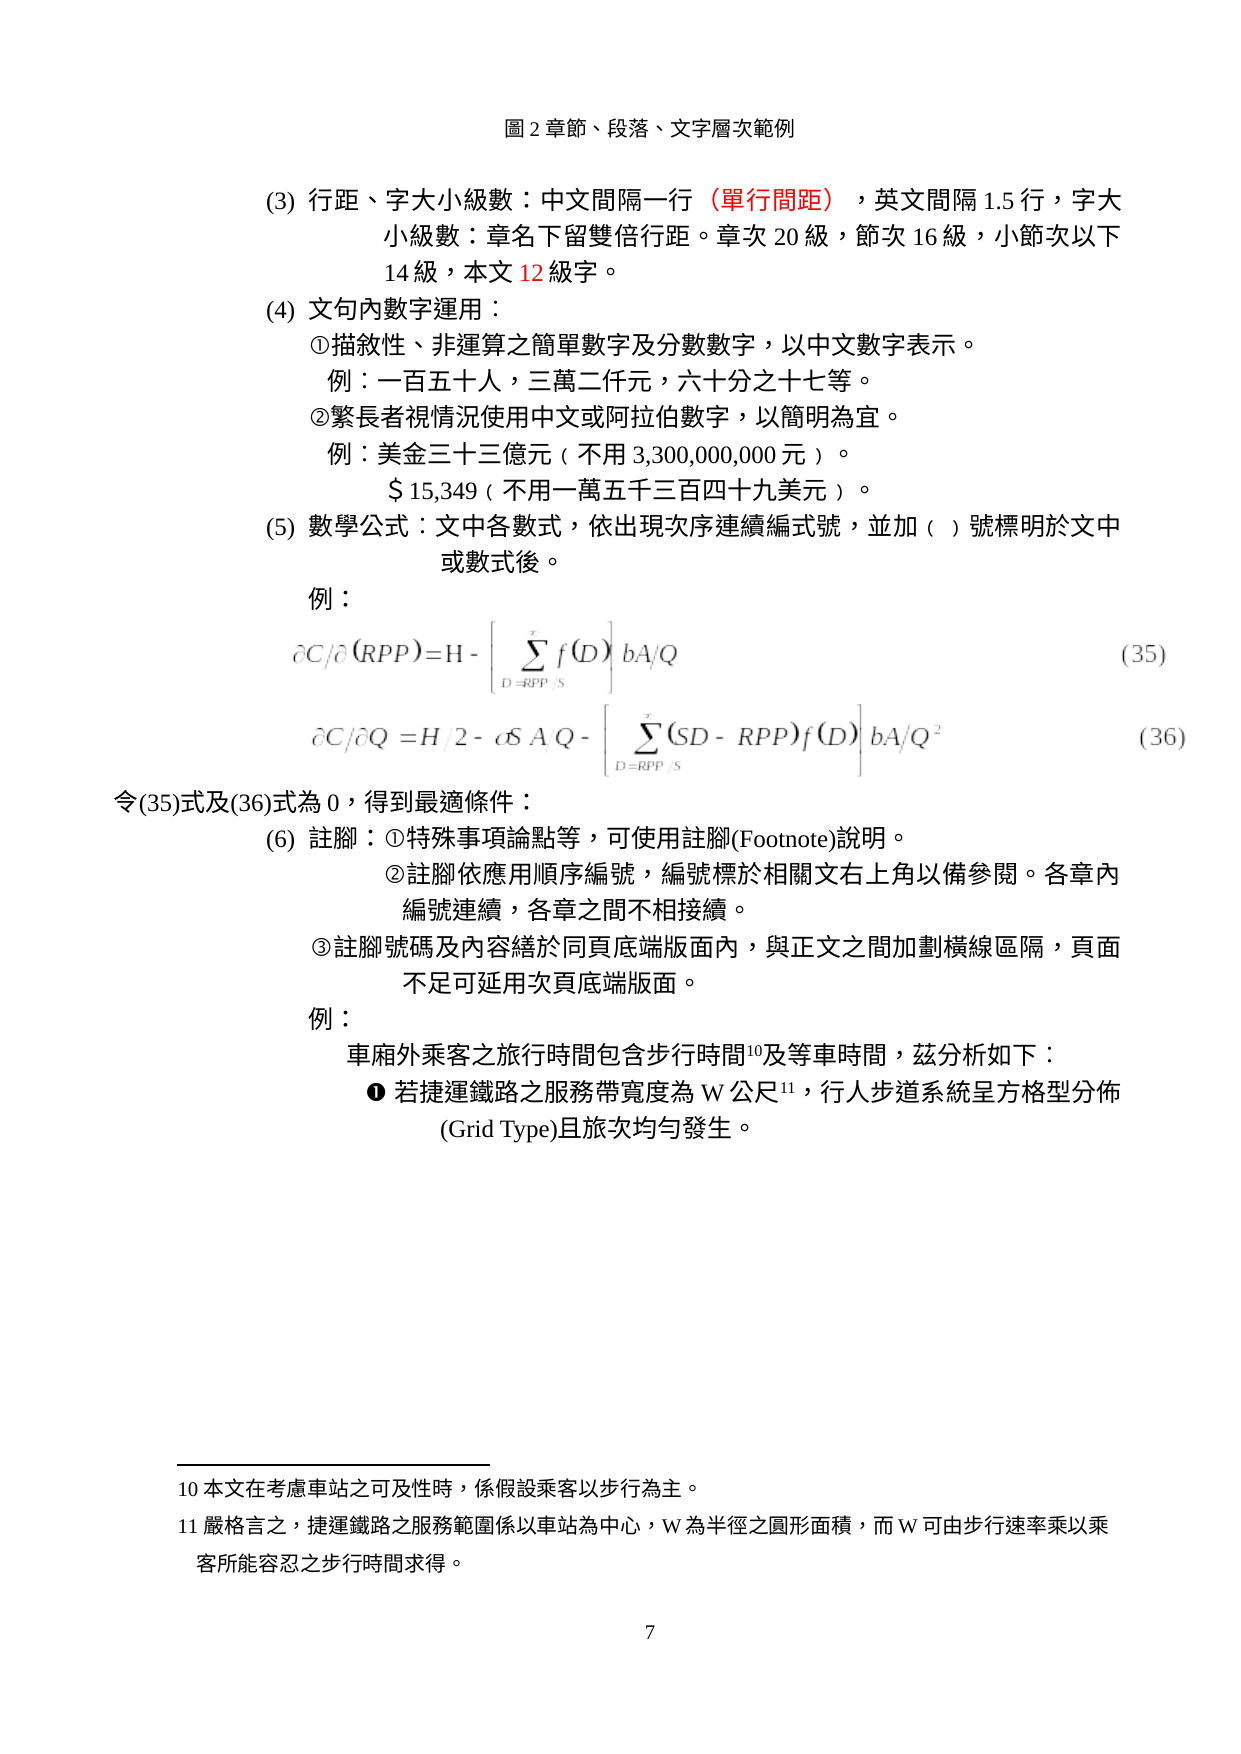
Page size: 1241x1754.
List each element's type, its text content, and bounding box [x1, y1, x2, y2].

list 註腳：特殊事項論點等，可使用註腳(Footnote)說明。 [266, 818, 1122, 854]
list 例： [308, 999, 1122, 1036]
text 圖2 章節、段落、文字層次範例 [177, 113, 1122, 143]
list ＄15,349﹙不用一萬五千三百四十九美元﹚。 [383, 470, 1122, 507]
list 例： [308, 579, 1122, 615]
list 數學公式︰文中各數式，依出現次序連續編式號，並加﹙﹚號標明於文中或數式後。 [266, 507, 1122, 579]
list 例︰一百五十人，三萬二仟元，六十分之十七等。 [308, 362, 1122, 398]
list 繁長者視情況使用中文或阿拉伯數字，以簡明為宜。 [308, 398, 1122, 434]
list 描敘性、非運算之簡單數字及分數數字，以中文數字表示。 [308, 325, 1122, 362]
list 註腳依應用順序編號，編號標於相關文右上角以備參閱。各章內編號連續，各章之間不相接續。 [383, 854, 1122, 927]
list 令(35)式及(36)式為0，得到最適條件： [113, 782, 1122, 818]
list  若捷運鐵路之服務帶寬度為W公尺，行人步道系統呈方格型分佈(Grid Type)且旅次均勻發生。 [365, 1072, 1122, 1144]
list 註腳號碼及內容繕於同頁底端版面內，與正文之間加劃橫線區隔，頁面不足可延用次頁底端版面。 [310, 927, 1122, 999]
list 本文在考慮車站之可及性時，係假設乘客以步行為主。 [177, 1465, 1122, 1502]
list 文句內數字運用︰ [266, 289, 1122, 325]
list 車廂外乘客之旅行時間包含步行時間及等車時間，茲分析如下︰ [327, 1036, 1122, 1072]
list 例︰美金三十三億元﹙不用3,300,000,000元﹚。 [327, 434, 1122, 470]
list 嚴格言之，捷運鐵路之服務範圍係以車站為中心，W為半徑之圓形面積，而W可由步行速率乘以乘客所能容忍之步行時間求得。 [177, 1502, 1122, 1577]
list 行距、字大小級數：中文間隔一行（單行間距），英文間隔1.5行，字大小級數：章名下留雙倍行距。章次20級，節次16級，小節次以下14級，本文12級字。 [266, 180, 1122, 289]
